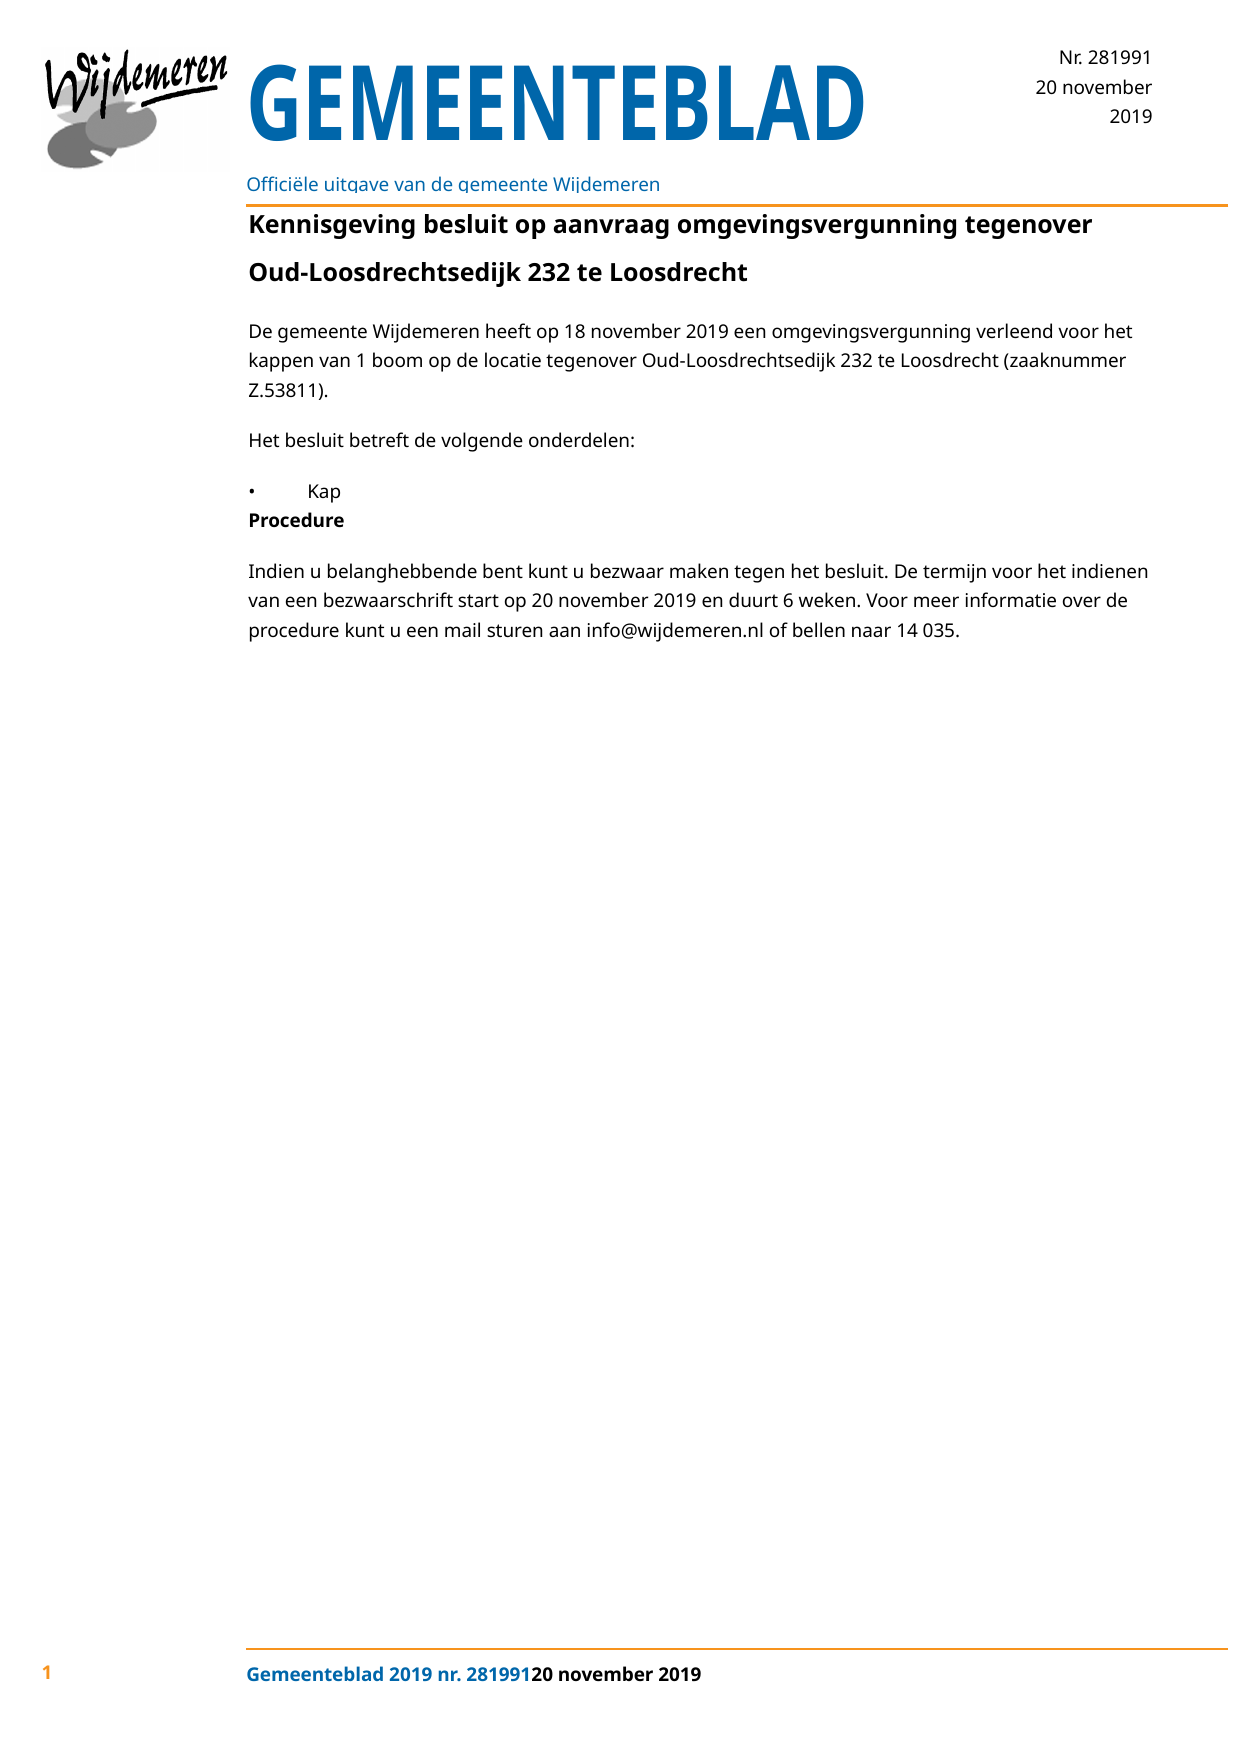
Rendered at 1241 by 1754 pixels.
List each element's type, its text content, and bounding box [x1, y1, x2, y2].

list Kap [248, 478, 1152, 504]
picture [41, 47, 231, 172]
text Indien u belanghebbende bent kunt u bezwaar maken tegen het besluit. De termijn voor het indienen van een bezwaarschrift start op 20 november 2019 en duurt 6 weken. Voor meer informatie over de procedure kunt u een mail sturen aan info@wijdemeren.nl of bellen naar 14 035. [248, 558, 1152, 643]
text Het besluit betreft de volgende onderdelen: [248, 427, 1152, 453]
text De gemeente Wijdemeren heeft op 18 november 2019 een omgevingsvergunning verleend voor het kappen van 1 boom op de locatie tegenover Oud-Loosdrechtsedijk 232 te Loosdrecht (zaaknummer Z.53811). [248, 318, 1152, 403]
text Procedure [248, 507, 1152, 533]
text Kennisgeving besluit op aanvraag omgevingsvergunning tegenover Oud-Loosdrechtsedijk 232 te Loosdrecht [248, 207, 1152, 288]
